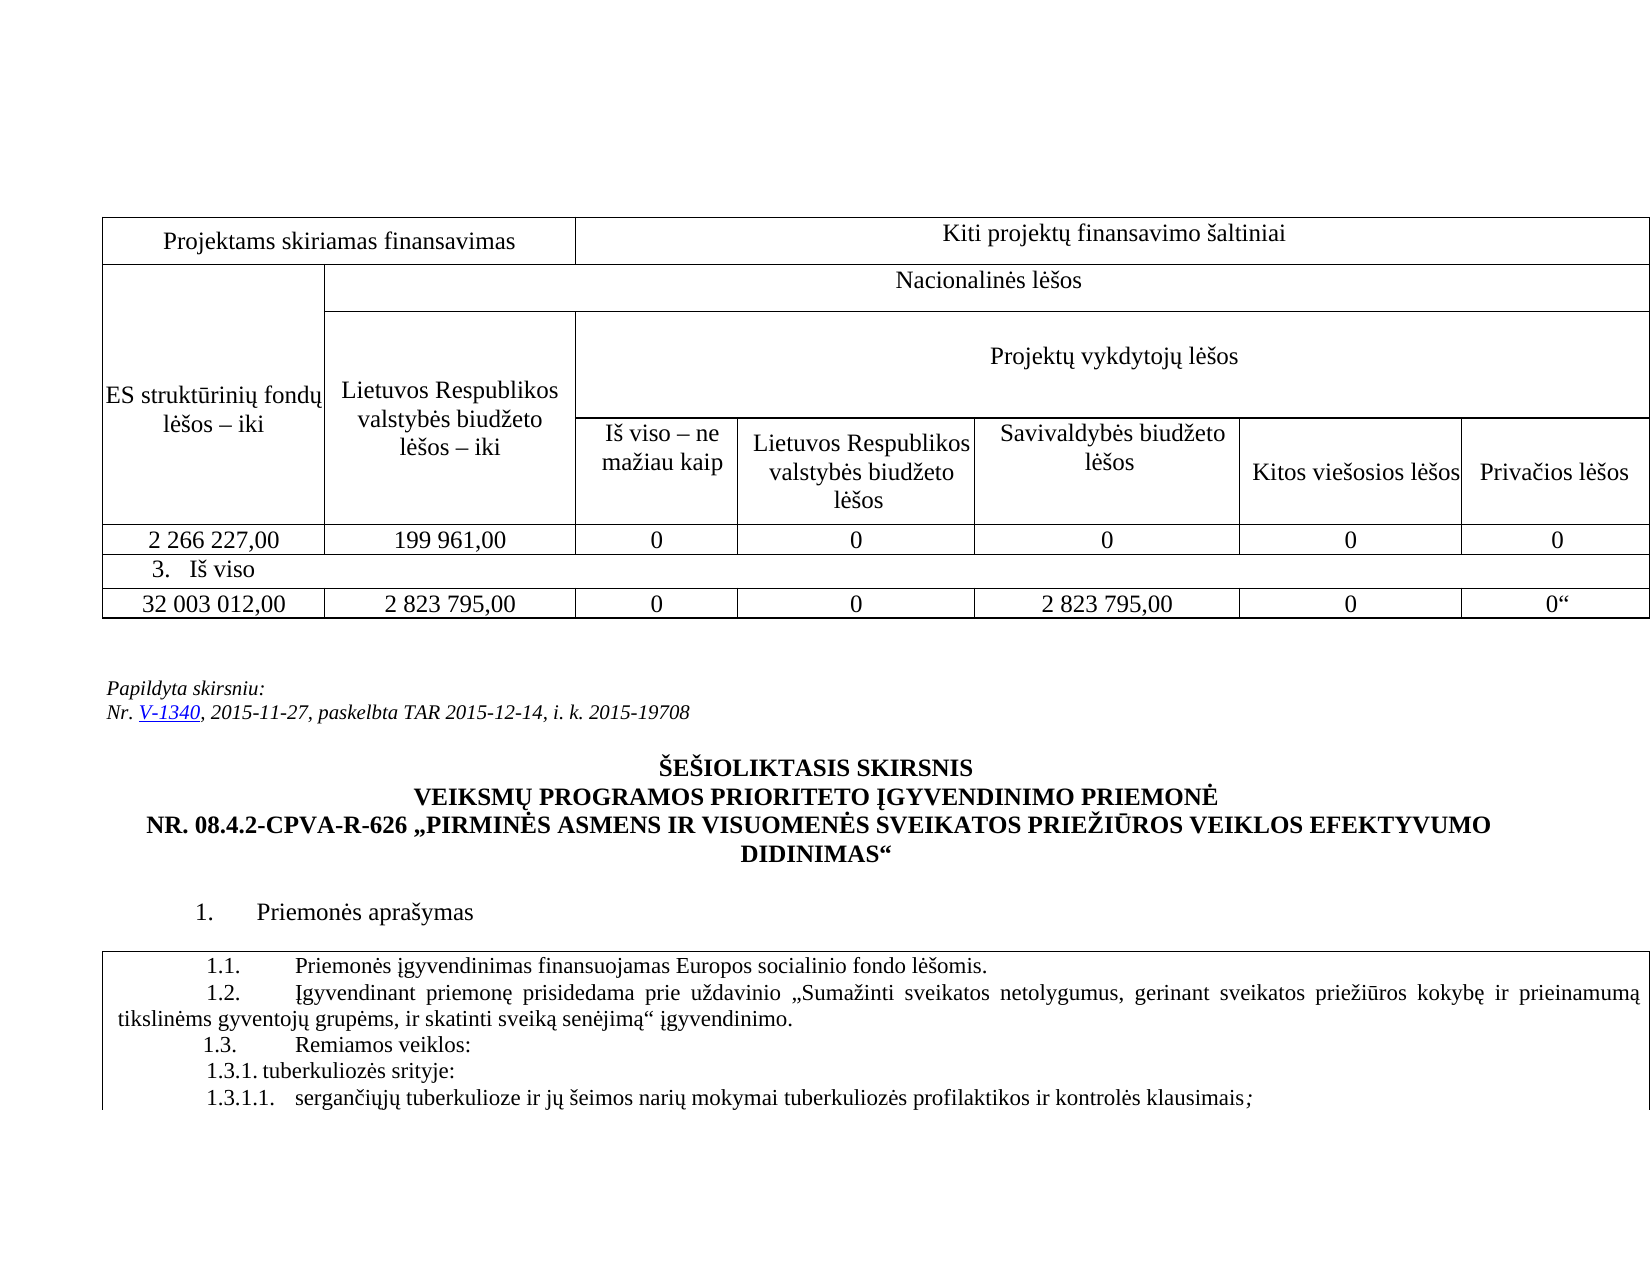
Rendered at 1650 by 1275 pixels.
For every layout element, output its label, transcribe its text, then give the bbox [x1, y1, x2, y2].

text Nr. V-1340, 2015-11-27, paskelbta TAR 2015-12-14, i. k. 2015-19708 [106, 700, 1532, 724]
table_cell Nacionalinės lėšos [325, 265, 1649, 311]
table_cell Kitos viešosios lėšos [1240, 419, 1461, 524]
table_cell Lietuvos Respublikos valstybės biudžeto lėšos – iki [325, 312, 575, 524]
table_cell 0“ [1462, 589, 1649, 617]
table_header Projektams skiriamas finansavimas [103, 218, 575, 264]
text ŠEŠIOLIKTASIS SKIRSNIS [106, 753, 1532, 782]
table_cell 0 [1240, 589, 1461, 617]
table_cell 0 [975, 525, 1239, 553]
text NR. 08.4.2-CPVA-R-626 „PIRMINĖS ASMENS IR VISUOMENĖS SVEIKATOS PRIEŽIŪROS VEIKLOS EFEKTYVUMO DIDINIMAS“ [106, 810, 1532, 868]
table_header 1.1. Priemonės įgyvendinimas finansuojamas Europos socialinio fondo lėšomis. [103, 952, 1649, 978]
table_cell 2 823 795,00 [325, 589, 575, 617]
table_cell Projektų vykdytojų lėšos [576, 312, 1649, 417]
text 1. Priemonės aprašymas [106, 897, 1532, 925]
table_cell 0 [1462, 525, 1649, 553]
table_cell 0 [738, 525, 974, 553]
table_cell ES struktūrinių fondų lėšos – iki [103, 265, 324, 524]
table_header Kiti projektų finansavimo šaltiniai [576, 218, 1649, 264]
table_cell 2 823 795,00 [975, 589, 1239, 617]
table_cell Savivaldybės biudžeto lėšos [975, 419, 1239, 524]
table_cell Iš viso – ne mažiau kaip [576, 419, 737, 524]
table_cell 0 [738, 589, 974, 617]
table_cell Lietuvos Respublikos valstybės biudžeto lėšos [738, 419, 974, 524]
text VEIKSMŲ PROGRAMOS PRIORITETO ĮGYVENDINIMO PRIEMONĖ [106, 782, 1532, 810]
table_cell 1.2. Įgyvendinant priemonę prisidedama prie uždavinio „Sumažinti sveikatos netolygumus, gerinant sveikatos priežiūros kokybę ir prieinamumą tikslinėms gyventojų grupėms, ir skatinti sveiką senėjimą“ įgyvendinimo. [103, 979, 1649, 1031]
table_cell Privačios lėšos [1462, 419, 1649, 524]
table_cell 0 [576, 589, 737, 617]
table_cell 0 [576, 525, 737, 553]
table_cell 1.3. Remiamos veiklos: 1.3.1. tuberkuliozės srityje: 1.3.1.1. sergančiųjų tuberkulioze ir jų šeimos narių mokymai tuberkuliozės profilaktikos ir kontrolės klausimais; [103, 1031, 1649, 1110]
table_cell 0 [1240, 525, 1461, 553]
table_cell 2 266 227,00 [103, 525, 324, 553]
table_cell 3. Iš viso [103, 555, 1649, 588]
text Papildyta skirsniu: [106, 676, 1532, 700]
table_cell 199 961,00 [325, 525, 575, 553]
table_cell 32 003 012,00 [103, 589, 324, 617]
